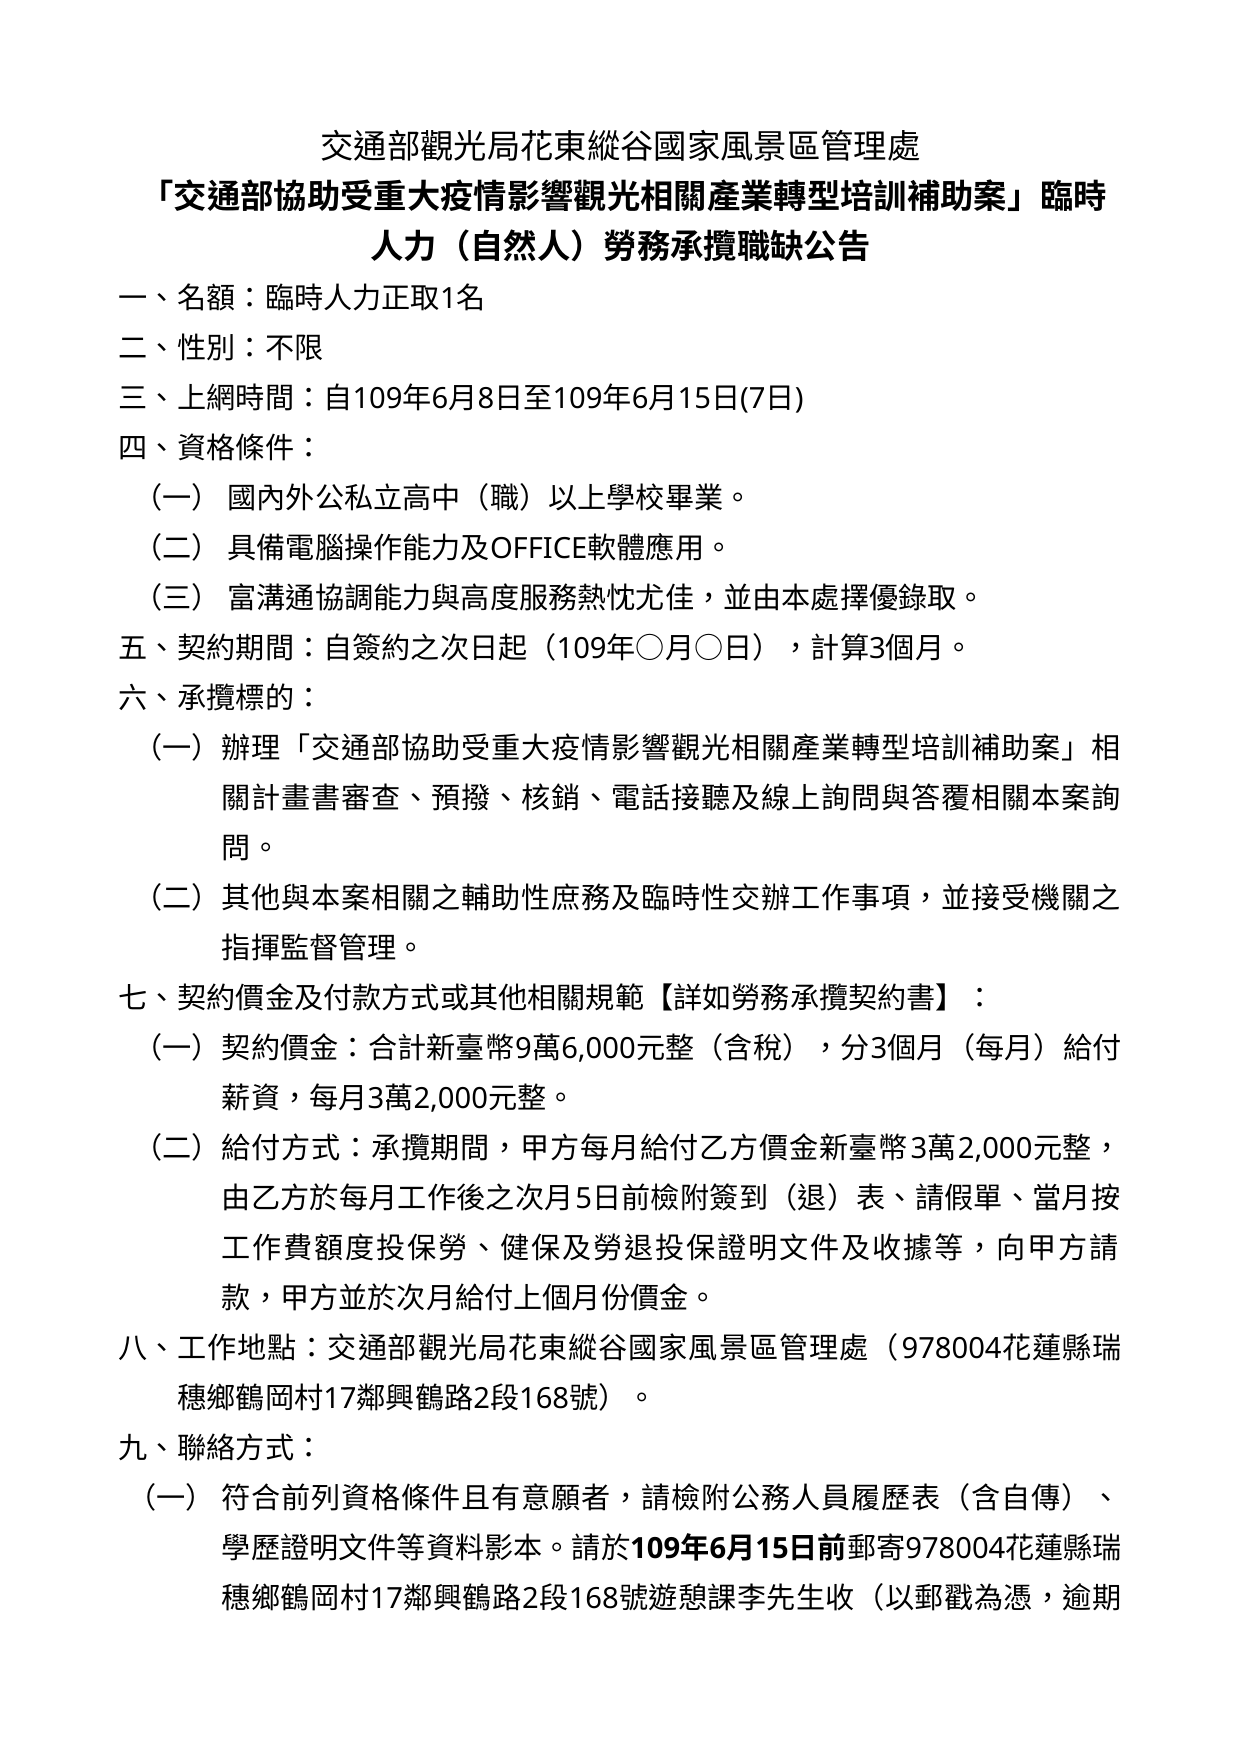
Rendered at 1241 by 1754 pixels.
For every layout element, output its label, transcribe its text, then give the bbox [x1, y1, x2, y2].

list 契約期間：自簽約之次日起（109年○月○日），計算3個月。 [118, 618, 1122, 668]
list 符合前列資格條件且有意願者，請檢附公務人員履歷表（含自傳）、學歷證明文件等資料影本。請於109年6月15日前郵寄978004花蓮縣瑞穗鄉鶴岡村17鄰興鶴路2段168號遊憩課李先生收（以郵戳為憑，逾期 [127, 1468, 1122, 1618]
list 給付方式：承攬期間，甲方每月給付乙方價金新臺幣3萬2,000元整，由乙方於每月工作後之次月5日前檢附簽到（退）表、請假單、當月按工作費額度投保勞、健保及勞退投保證明文件及收據等，向甲方請款，甲方並於次月給付上個月份價金。 [133, 1118, 1122, 1318]
text 交通部觀光局花東縱谷國家風景區管理處 [118, 118, 1122, 168]
list 其他與本案相關之輔助性庶務及臨時性交辦工作事項，並接受機關之指揮監督管理。 [133, 868, 1122, 968]
list 資格條件： [118, 418, 1122, 468]
list 性別：不限 [118, 318, 1122, 368]
list 聯絡方式： [118, 1418, 1122, 1468]
text 「交通部協助受重大疫情影響觀光相關產業轉型培訓補助案」臨時人力（自然人）勞務承攬職缺公告 [118, 168, 1122, 268]
list 具備電腦操作能力及OFFICE軟體應用。 [133, 518, 1122, 568]
list 國內外公私立高中（職）以上學校畢業。 [133, 468, 1122, 518]
list 辦理「交通部協助受重大疫情影響觀光相關產業轉型培訓補助案」相關計畫書審查、預撥、核銷、電話接聽及線上詢問與答覆相關本案詢問。 [133, 718, 1122, 868]
list 契約價金及付款方式或其他相關規範【詳如勞務承攬契約書】： [118, 968, 1122, 1018]
list 契約價金：合計新臺幣9萬6,000元整（含稅），分3個月（每月）給付薪資，每月3萬2,000元整。 [133, 1018, 1122, 1118]
list 富溝通協調能力與高度服務熱忱尤佳，並由本處擇優錄取。 [133, 568, 1122, 618]
list 名額：臨時人力正取1名 [118, 268, 1122, 318]
list 工作地點：交通部觀光局花東縱谷國家風景區管理處（978004花蓮縣瑞穗鄉鶴岡村17鄰興鶴路2段168號）。 [118, 1318, 1122, 1418]
list 承攬標的： [118, 668, 1122, 718]
list 上網時間：自109年6月8日至109年6月15日(7日) [118, 368, 1122, 418]
